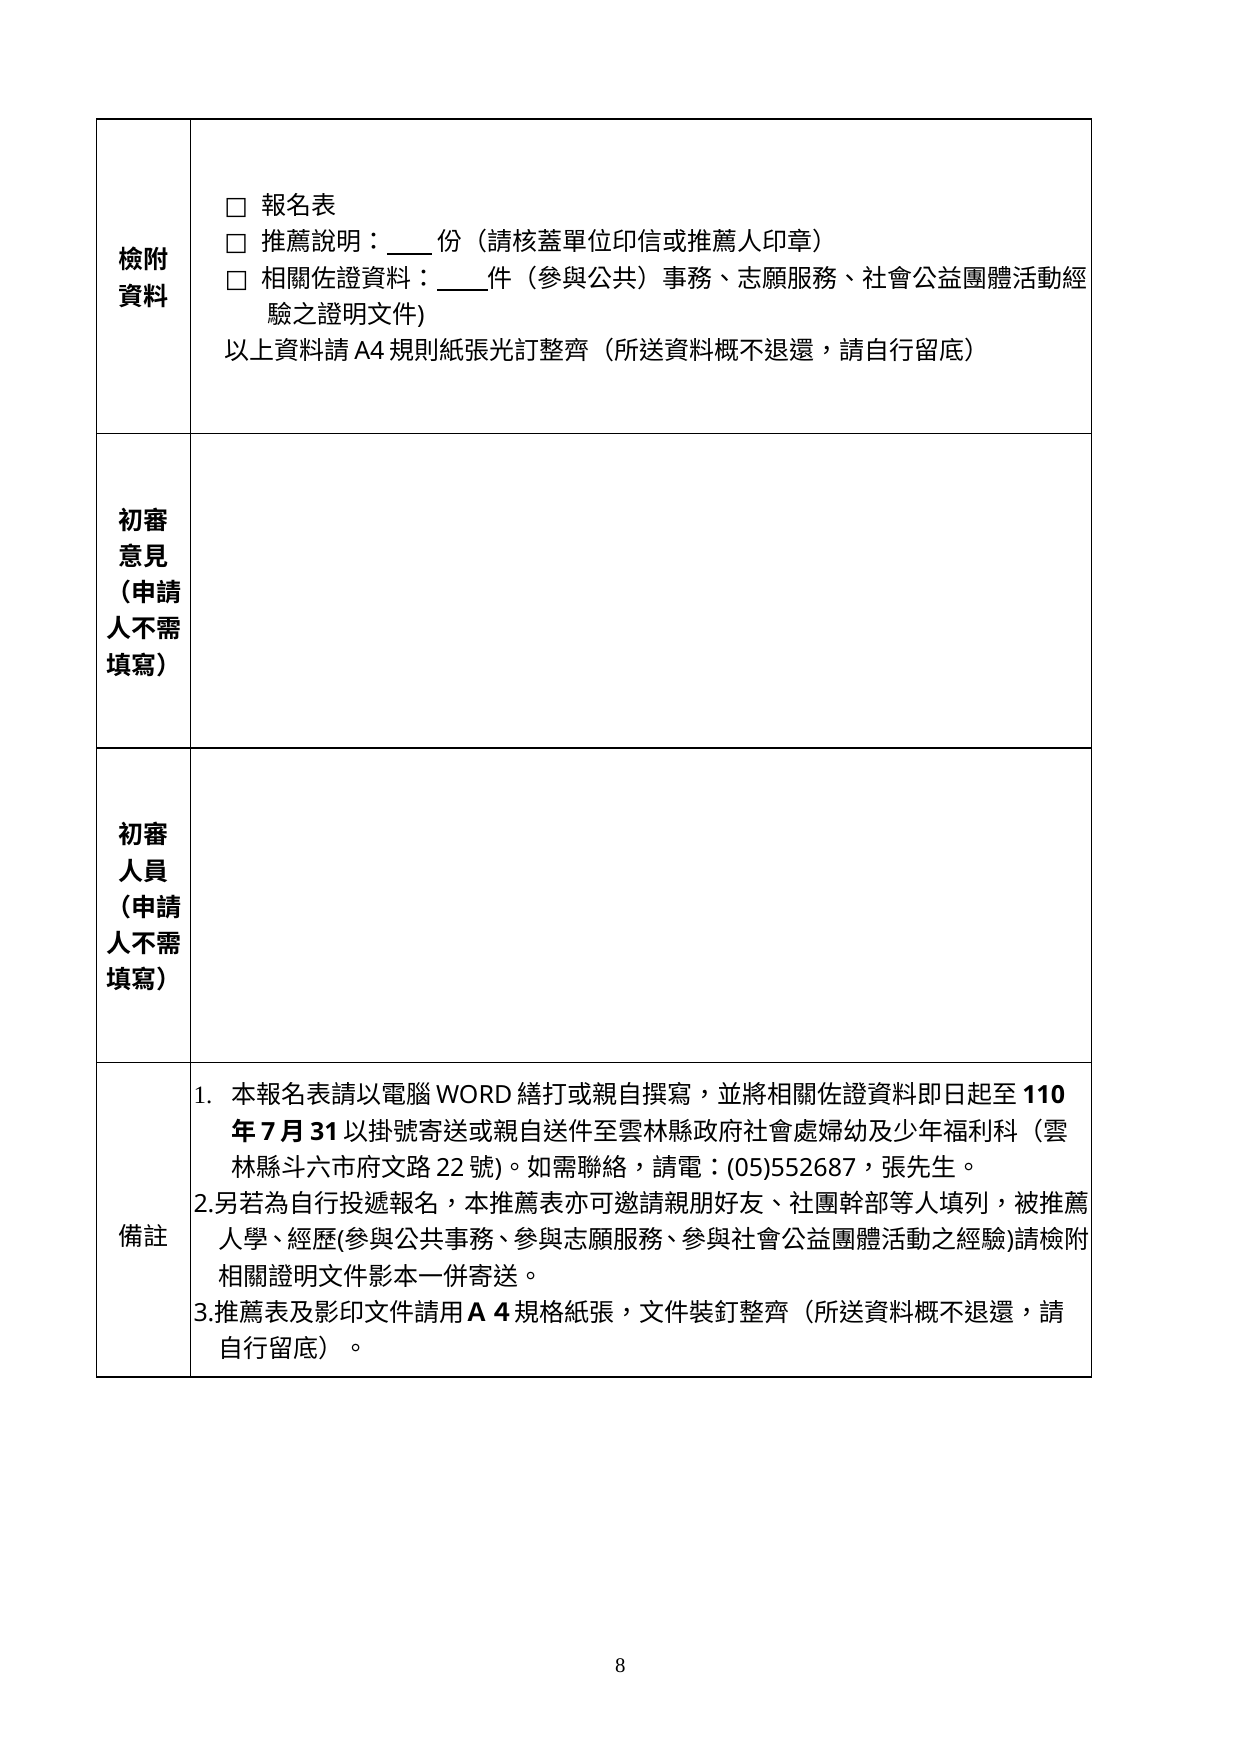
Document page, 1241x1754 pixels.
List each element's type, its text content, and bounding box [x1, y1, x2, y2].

table_cell [1092, 118, 1143, 433]
table_cell [1092, 747, 1143, 1062]
table_cell 檢附 資料 [97, 120, 190, 433]
table_cell 備註 [97, 1063, 190, 1376]
table_cell [191, 749, 1091, 1062]
table_cell [191, 434, 1091, 747]
table_cell [1092, 433, 1143, 747]
table_cell [1092, 1062, 1143, 1376]
table_cell 初審 人員 （申請人不需填寫） [97, 749, 190, 1062]
table_cell 初審 意見 （申請人不需填寫） [97, 434, 190, 747]
table_cell 本報名表請以電腦WORD繕打或親自撰寫，並將相關佐證資料即日起至110年7月31以掛號寄送或親自送件至雲林縣政府社會處婦幼及少年福利科（雲林縣斗六市府文路22號)。如需聯絡，請電：(05)552687，張先生。 2.另若為自行投遞報名，本推薦表亦可邀請親朋好友、社團幹部等人填列，被推薦人學、經歷(參與公共事務、參與志願服務、參與社會公益團體活動之經驗)請檢附相關證明文件影本一併寄送。 3.推薦表及影印文件請用Ａ４規格紙張，文件裝釘整齊（所送資料概不退還，請自行留底）。 [191, 1063, 1091, 1376]
table_cell 報名表 推薦說明： 份（請核蓋單位印信或推薦人印章） 相關佐證資料： 件（參與公共）事務、志願服務、社會公益團體活動經驗之證明文件) 以上資料請A4規則紙張光訂整齊（所送資料概不退還，請自行留底） [191, 120, 1091, 433]
